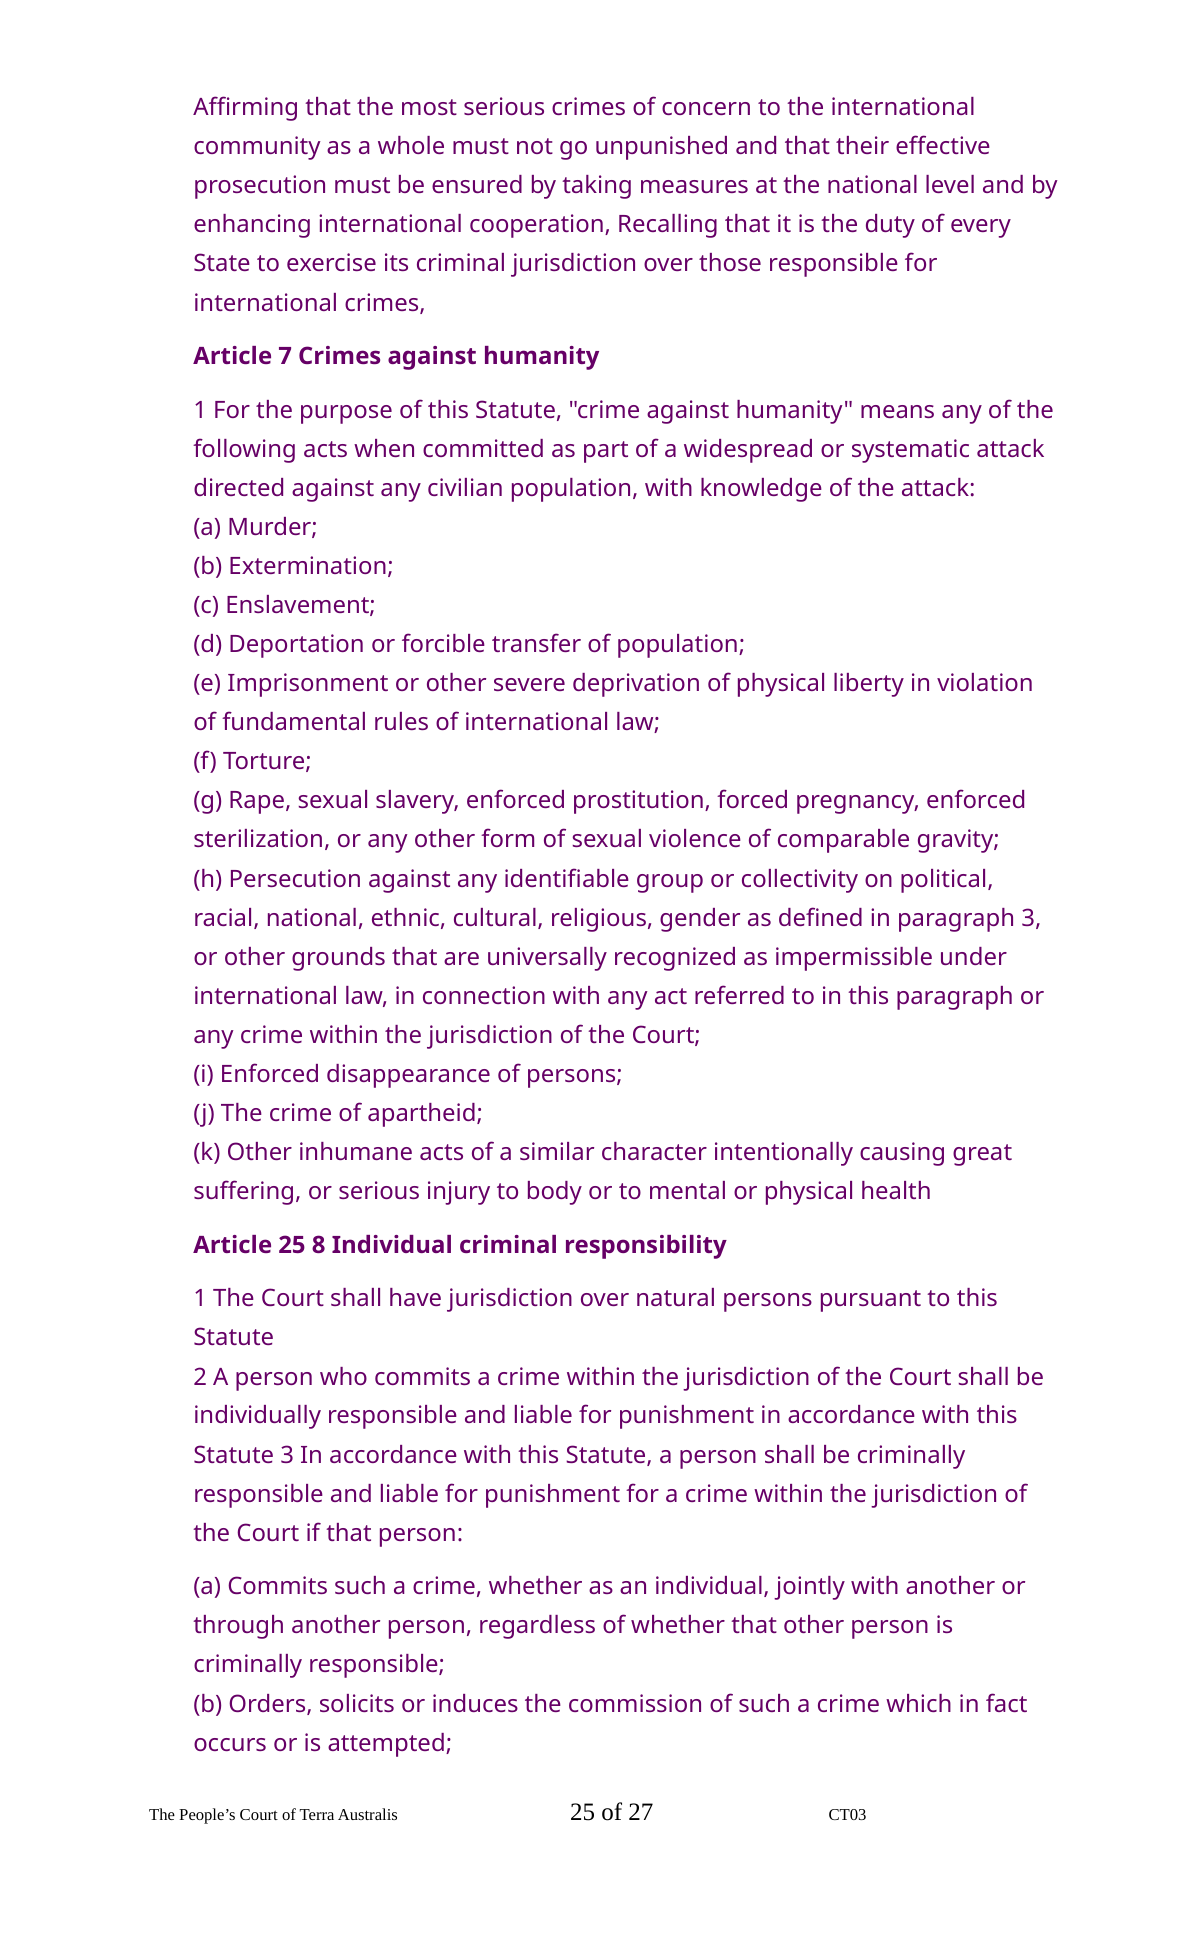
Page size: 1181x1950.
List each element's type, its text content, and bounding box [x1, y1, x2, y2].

list 1 For the purpose of this Statute, "crime against humanity" means any of the following acts when committed as part of a widespread or systematic attack directed against any civilian population, with knowledge of the attack: (a) Murder; (b) Extermination; (c) Enslavement; (d) Deportation or forcible transfer of population; (e) Imprisonment or other severe deprivation of physical liberty in violation of fundamental rules of international law; (f) Torture; (g) Rape, sexual slavery, enforced prostitution, forced pregnancy, enforced sterilization, or any other form of sexual violence of comparable gravity; (h) Persecution against any identifiable group or collectivity on political, racial, national, ethnic, cultural, religious, gender as defined in paragraph 3, or other grounds that are universally recognized as impermissible under international law, in connection with any act referred to in this paragraph or any crime within the jurisdiction of the Court; (i) Enforced disappearance of persons; (j) The crime of apartheid; (k) Other inhumane acts of a similar character intentionally causing great suffering, or serious injury to body or to mental or physical health [156, 393, 1062, 1206]
list (a) Commits such a crime, whether as an individual, jointly with another or through another person, regardless of whether that other person is criminally responsible; (b) Orders, solicits or induces the commission of such a crime which in fact occurs or is attempted; [156, 1569, 1062, 1758]
list Article 7 Crimes against humanity [156, 339, 1062, 372]
list Article 25 8 Individual criminal responsibility [156, 1227, 1062, 1260]
list Affirming that the most serious crimes of concern to the international community as a whole must not go unpunished and that their effective prosecution must be ensured by taking measures at the national level and by enhancing international cooperation, Recalling that it is the duty of every State to exercise its criminal jurisdiction over those responsible for international crimes, [156, 90, 1062, 318]
list 1 The Court shall have jurisdiction over natural persons pursuant to this Statute 2 A person who commits a crime within the jurisdiction of the Court shall be individually responsible and liable for punishment in accordance with this Statute 3 In accordance with this Statute, a person shall be criminally responsible and liable for punishment for a crime within the jurisdiction of the Court if that person: [156, 1281, 1062, 1548]
